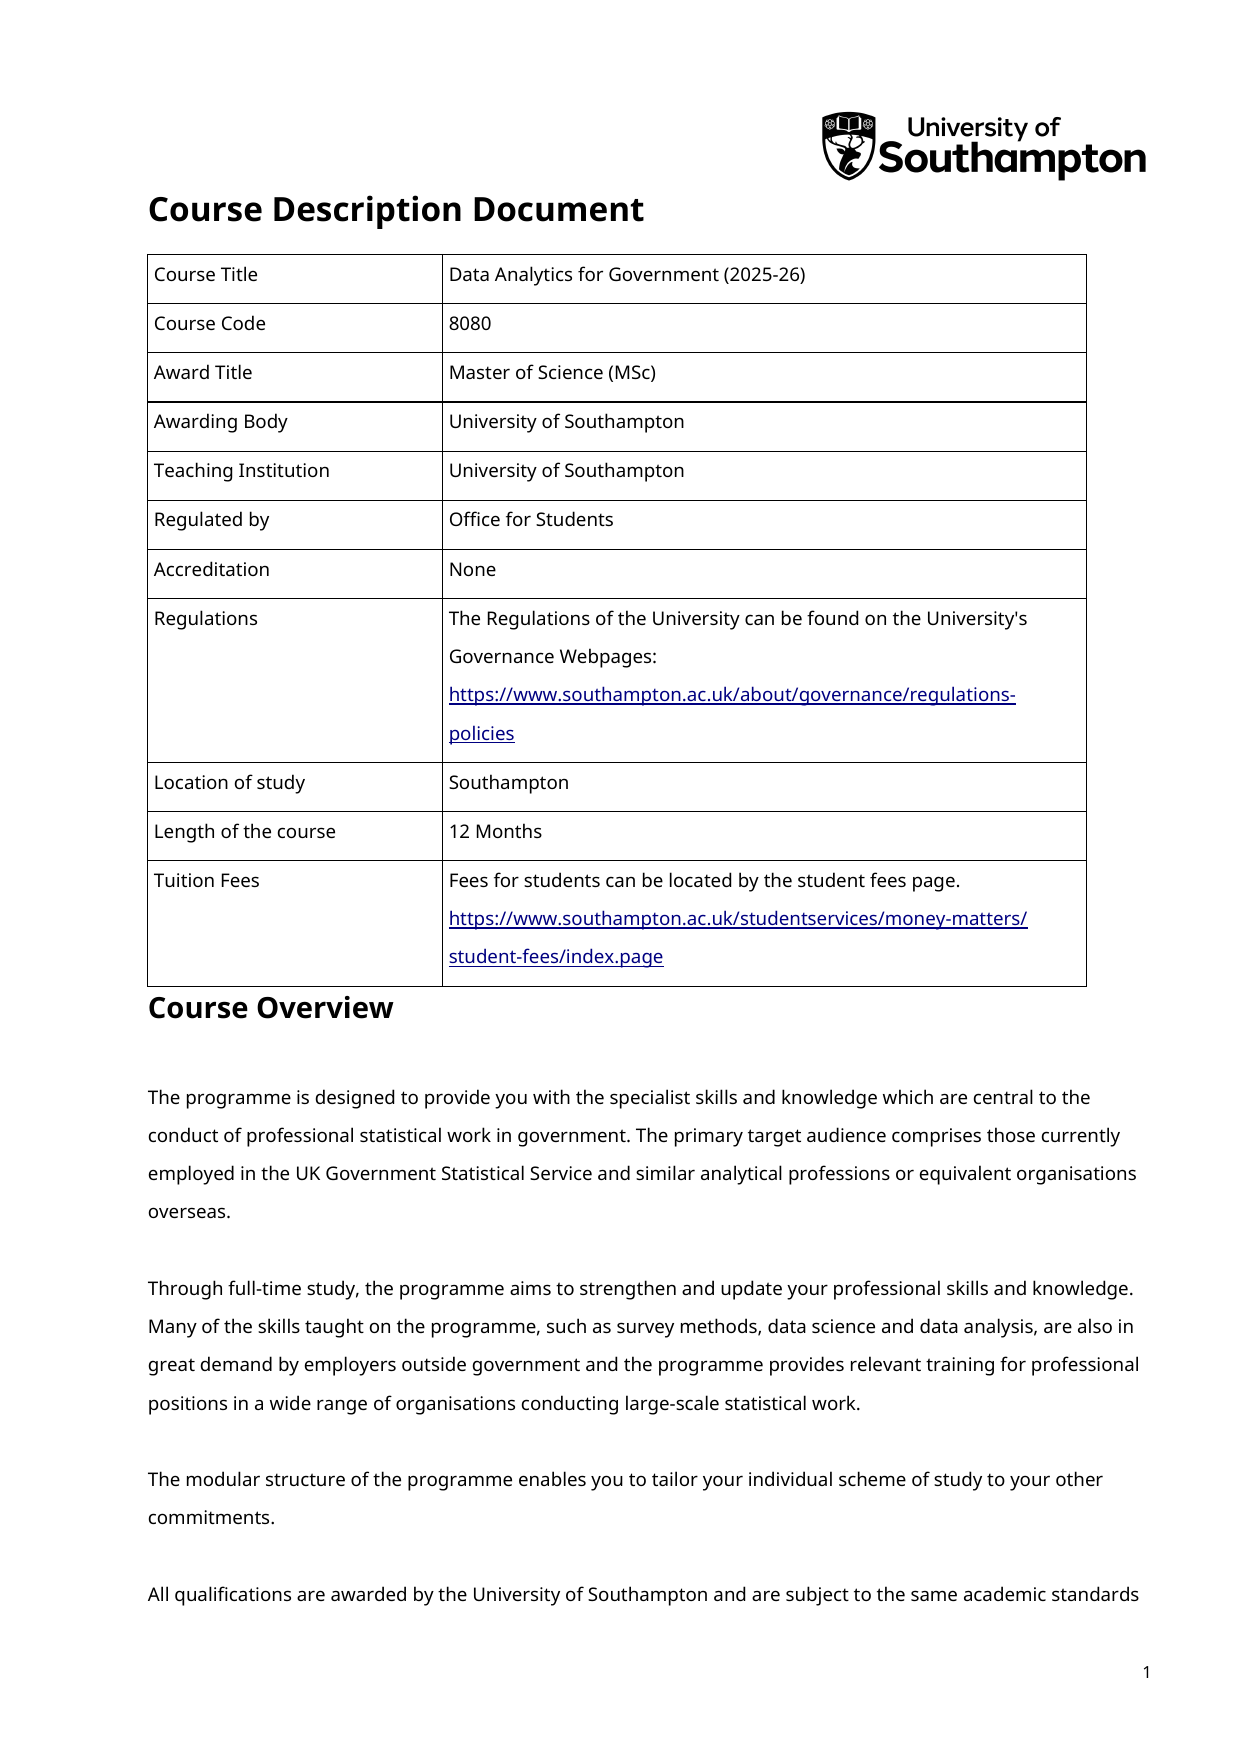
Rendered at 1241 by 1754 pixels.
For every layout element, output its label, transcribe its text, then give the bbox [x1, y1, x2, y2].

table_cell 12 Months [443, 812, 1086, 860]
table_cell Teaching Institution [148, 452, 442, 500]
table_cell Tuition Fees [148, 861, 442, 986]
table_cell Master of Science (MSc) [443, 353, 1086, 401]
table_cell University of Southampton [443, 452, 1086, 500]
table_cell Regulated by [148, 501, 442, 549]
subtitle Course Overview [148, 987, 1152, 1027]
table_cell Location of study [148, 763, 442, 811]
subtitle Course Description Document [148, 186, 1152, 231]
table_cell Fees for students can be located by the student fees page. https://www.southampton.ac.uk/studentservices/money-matters/student-fees/index.page [443, 861, 1086, 986]
table_header Data Analytics for Government (2025-26) [443, 255, 1086, 303]
table_cell The Regulations of the University can be found on the University's Governance Webpages: https://www.southampton.ac.uk/about/governance/regulations-policies [443, 599, 1086, 762]
table_cell Course Code [148, 304, 442, 352]
table_cell University of Southampton [443, 403, 1086, 451]
table_cell Award Title [148, 353, 442, 401]
table_cell Accreditation [148, 550, 442, 598]
table_cell 8080 [443, 304, 1086, 352]
table_cell Awarding Body [148, 403, 442, 451]
table_cell Length of the course [148, 812, 442, 860]
table_cell Regulations [148, 599, 442, 762]
table_cell Office for Students [443, 501, 1086, 549]
table_cell None [443, 550, 1086, 598]
table_cell Southampton [443, 763, 1086, 811]
text The programme is designed to provide you with the specialist skills and knowledge which are central to the conduct of professional statistical work in government. The primary target audience comprises those currently employed in the UK Government Statistical Service and similar analytical professions or equivalent organisations overseas. Through full-time study, the programme aims to strengthen and update your professional skills and knowledge. Many of the skills taught on the programme, such as survey methods, data science and data analysis, are also in great demand by employers outside government and the programme provides relevant training for professional positions in a wide range of organisations conducting large-scale statistical work. The modular structure of the programme enables you to tailor your individual scheme of study to your other commitments. All qualifications are awarded by the University of Southampton and are subject to the same academic standards [148, 1084, 1152, 1606]
table_header Course Title [148, 255, 442, 303]
